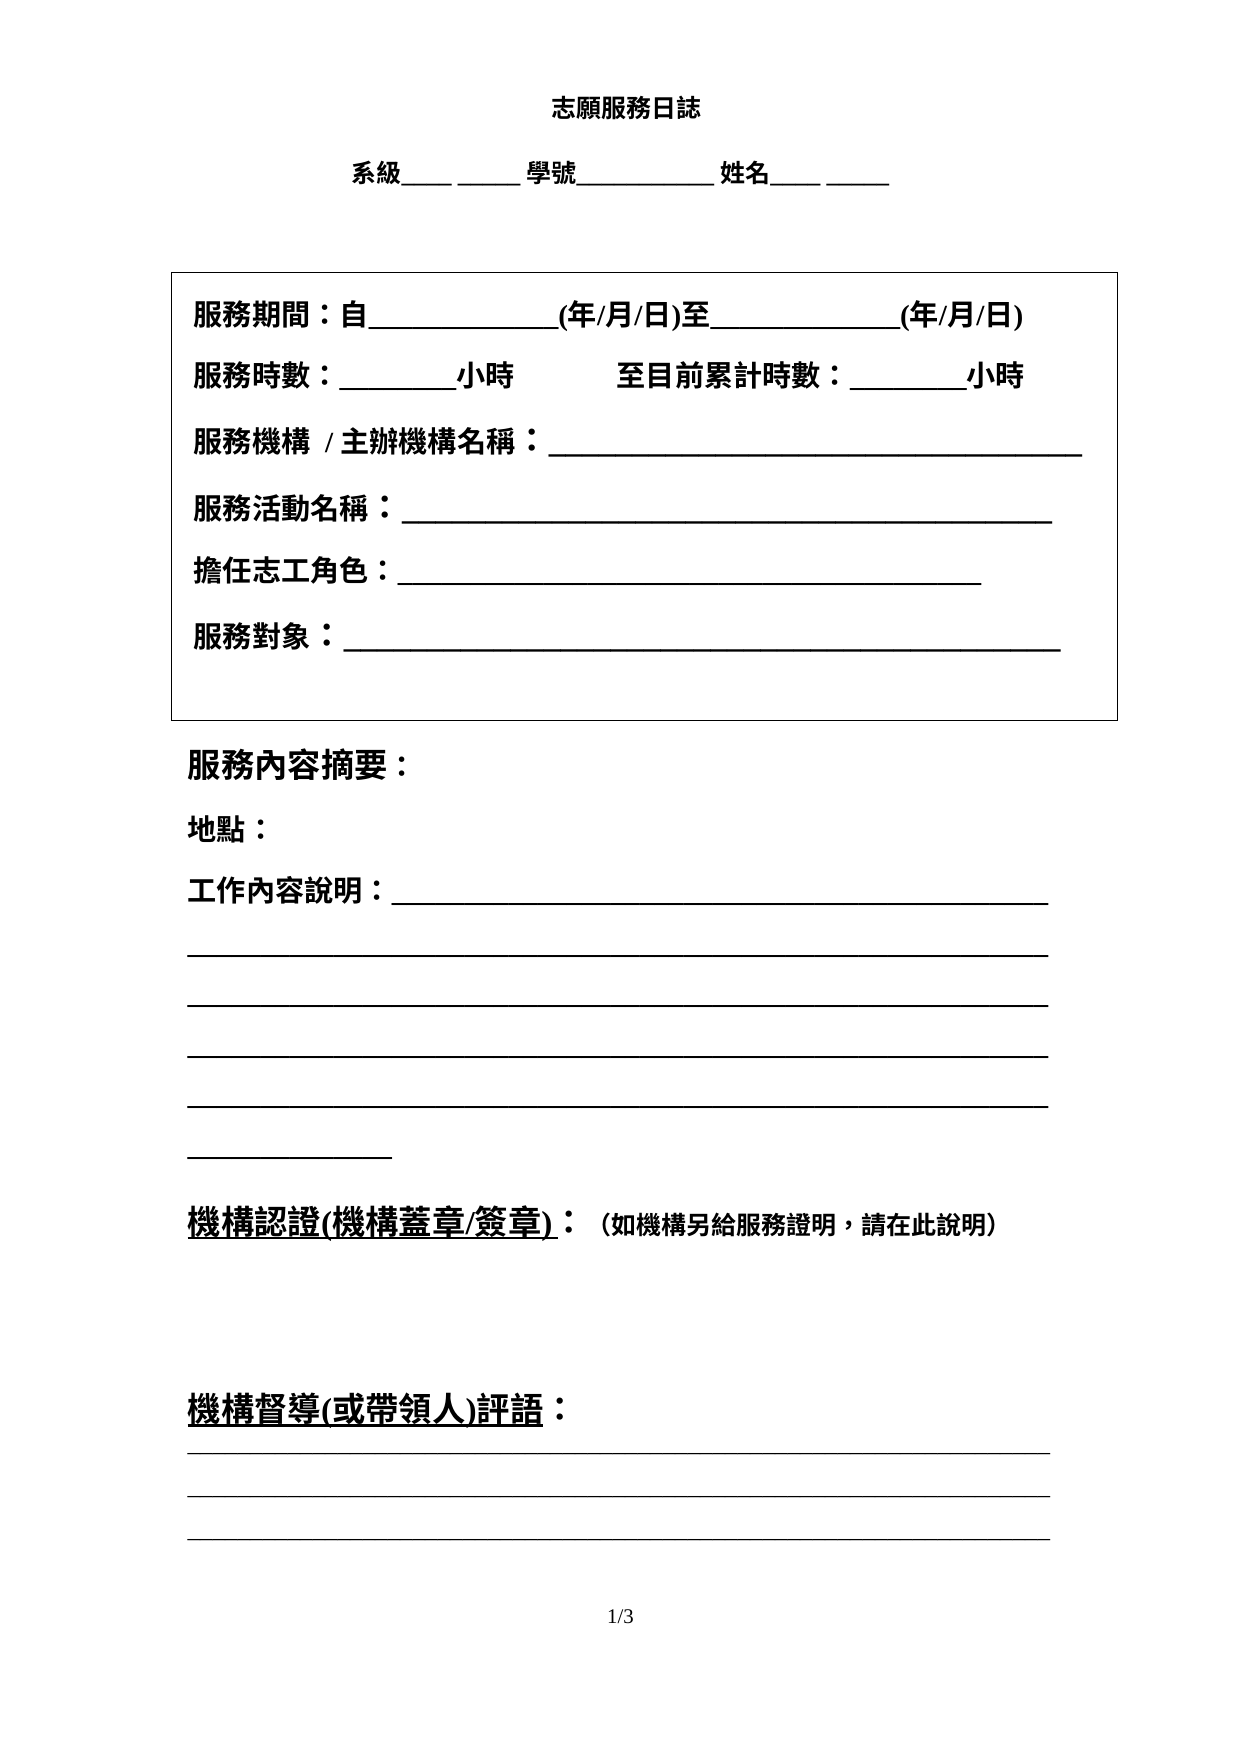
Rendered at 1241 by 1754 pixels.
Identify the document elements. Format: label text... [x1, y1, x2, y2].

table_header 服務期間：自_____________(年/月/日)至_____________(年/月/日) 服務時數：________小時 至目前累計時數：________小時 服務機構 / 主辦機構名稱：________________________________ 服務活動名稱：_______________________________________ 擔任志工角色：________________________________________ 服務對象：___________________________________________ [172, 273, 1117, 719]
text 地點： [187, 806, 1053, 848]
text 工作內容說明：_______________________________________________________________________________________________________________________________________________________________________________________________________________________________________________________________________________________________________ [187, 867, 1053, 1161]
text 機構認證(機構蓋章/簽章)：（如機構另給服務證明，請在此說明） [187, 1178, 1053, 1240]
text 服務內容摘要： [187, 739, 1053, 787]
text _______________________________________________________________________________________________________________________________________________________________________________________________________________ [187, 1428, 1053, 1543]
text 機構督導(或帶領人)評語： [187, 1365, 1053, 1428]
